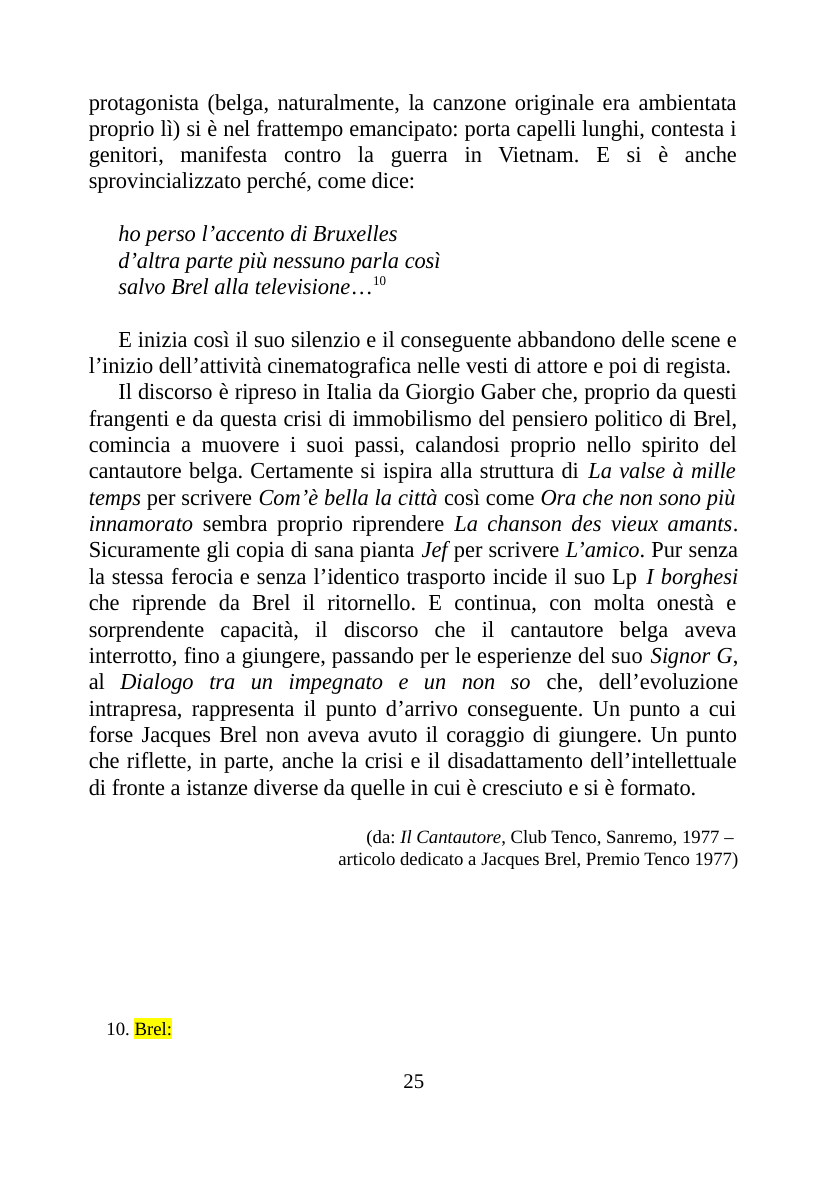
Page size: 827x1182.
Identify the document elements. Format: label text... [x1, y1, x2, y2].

text (da: Il Cantautore, Club Tenco, Sanremo, 1977 – [88, 826, 738, 848]
text articolo dedicato a Jacques Brel, Premio Tenco 1977) [88, 848, 738, 869]
text protagonista (belga, naturalmente, la canzone originale era ambientata proprio lì) si è nel frattempo emancipato: porta capelli lunghi, contesta i genitori, manifesta contro la guerra in Vietnam. E si è anche sprovincializzato perché, come dice: [88, 88, 738, 194]
text ho perso l’accento di Bruxelles [88, 220, 738, 247]
text salvo Brel alla televisione… [88, 273, 738, 299]
text d’altra parte più nessuno parla così [88, 247, 738, 273]
text Brel: [88, 1017, 738, 1039]
text Il discorso è ripreso in Italia da Giorgio Gaber che, proprio da questi frangenti e da questa crisi di immobilismo del pensiero politico di Brel, comincia a muovere i suoi passi, calandosi proprio nello spirito del cantautore belga. Certamente si ispira alla struttura di La valse à mille temps per scrivere Com’è bella la città così come Ora che non sono più innamorato sembra proprio riprendere La chanson des vieux amants. Sicuramente gli copia di sana pianta Jef per scrivere L’amico. Pur senza la stessa ferocia e senza l’identico trasporto incide il suo Lp I borghesi che riprende da Brel il ritornello. E continua, con molta onestà e sorprendente capacità, il discorso che il cantautore belga aveva interrotto, fino a giungere, passando per le esperienze del suo Signor G, al Dialogo tra un impegnato e un non so che, dell’evoluzione intrapresa, rappresenta il punto d’arrivo conseguente. Un punto a cui forse Jacques Brel non aveva avuto il coraggio di giungere. Un punto che riflette, in parte, anche la crisi e il disadattamento dell’intellettuale di fronte a istanze diverse da quelle in cui è cresciuto e si è formato. [88, 378, 738, 800]
text E inizia così il suo silenzio e il conseguente abbandono delle scene e l’inizio dell’attività cinematografica nelle vesti di attore e poi di regista. [88, 326, 738, 378]
